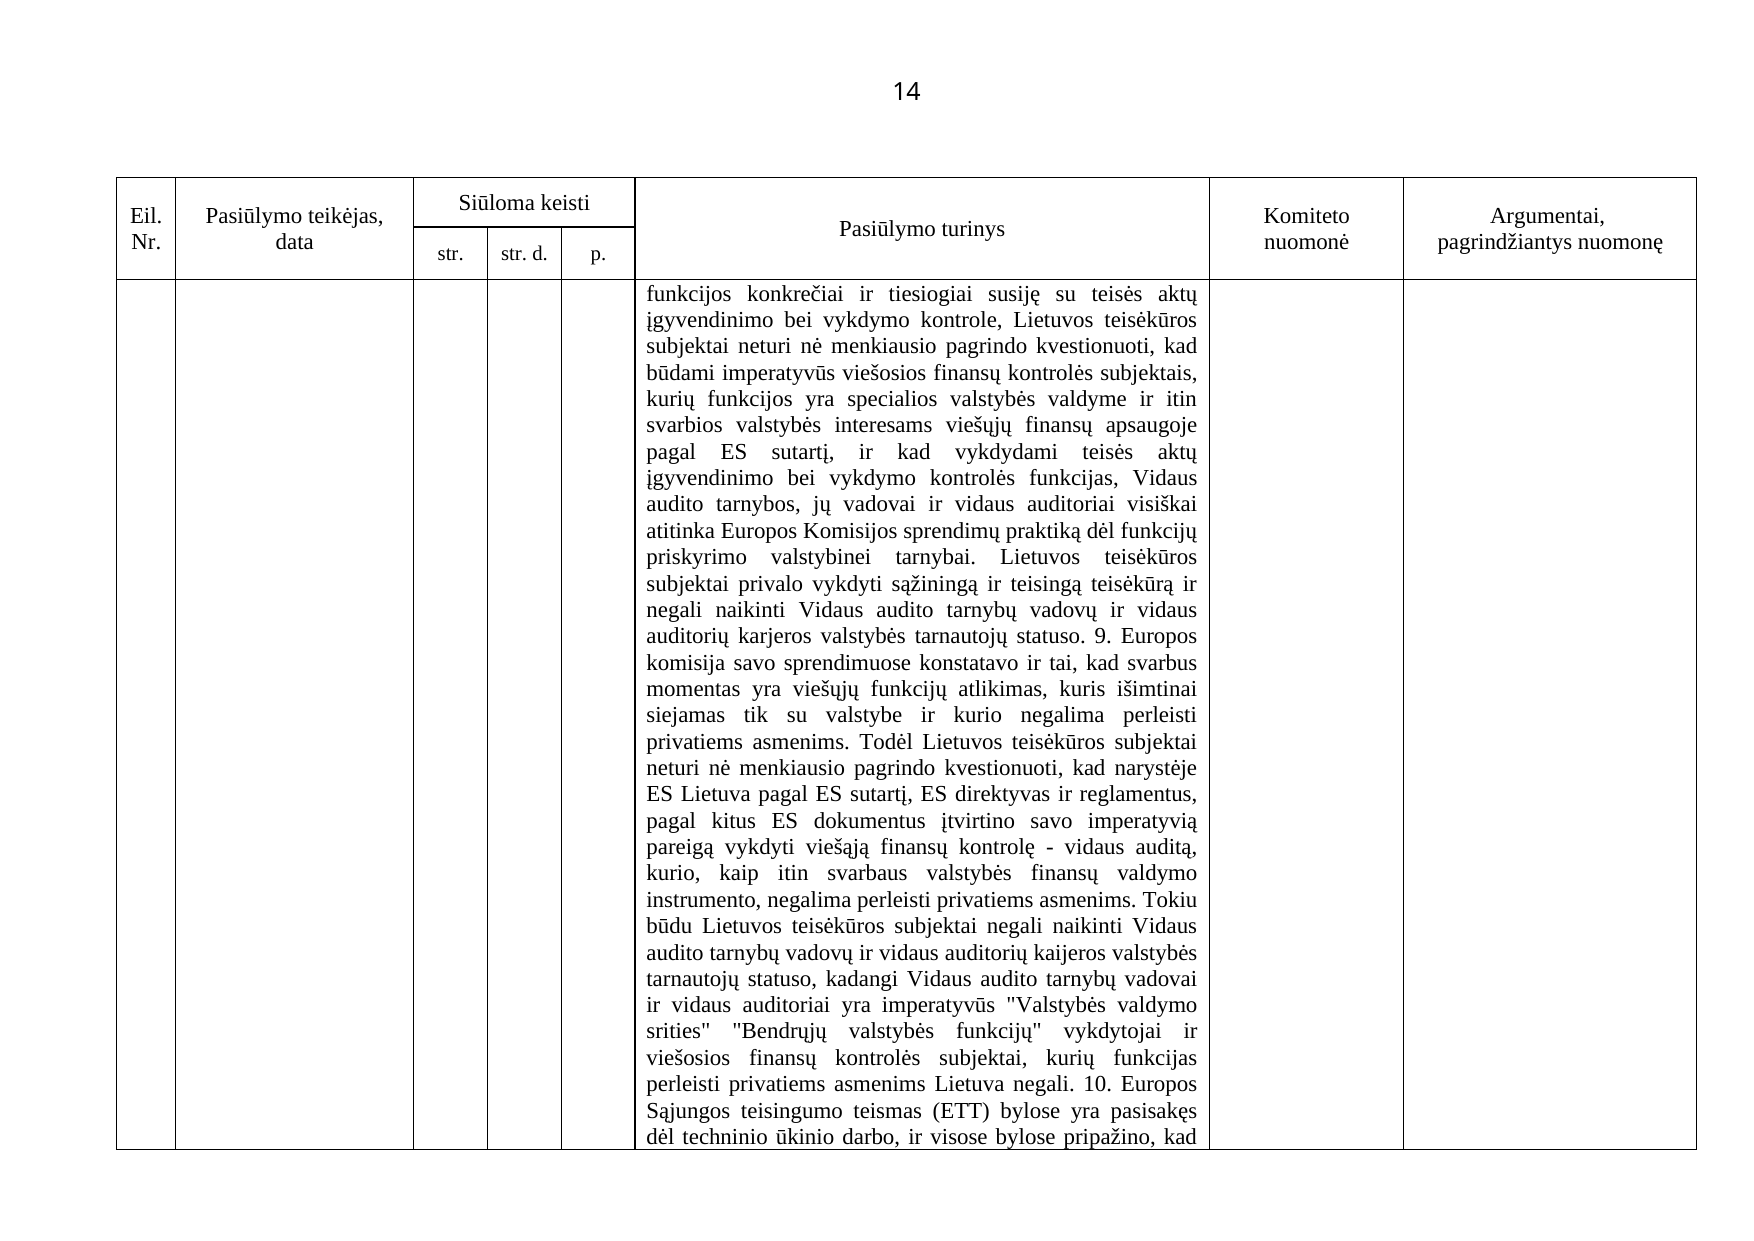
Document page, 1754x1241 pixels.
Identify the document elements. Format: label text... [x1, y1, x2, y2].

table_cell [414, 280, 487, 1149]
table_header Eil. Nr. [117, 178, 175, 279]
table_cell str. d. [488, 228, 561, 279]
table_cell [117, 280, 175, 1149]
table_cell [176, 280, 413, 1149]
table_cell p. [562, 228, 634, 279]
table_header Siūloma keisti [414, 178, 634, 226]
table_header Komiteto nuomonė [1210, 178, 1403, 279]
table_cell [488, 280, 561, 1149]
table_cell [562, 280, 634, 1149]
table_cell [1404, 280, 1696, 1149]
table_cell funkcijos konkrečiai ir tiesiogiai susiję su teisės aktų įgyvendinimo bei vykdymo kontrole, Lietuvos teisėkūros subjektai neturi nė menkiausio pagrindo kvestionuoti, kad būdami imperatyvūs viešosios finansų kontrolės subjektais, kurių funkcijos yra specialios valstybės valdyme ir itin svarbios valstybės interesams viešųjų finansų apsaugoje pagal ES sutartį, ir kad vykdydami teisės aktų įgyvendinimo bei vykdymo kontrolės funkcijas, Vidaus audito tarnybos, jų vadovai ir vidaus auditoriai visiškai atitinka Europos Komisijos sprendimų praktiką dėl funkcijų priskyrimo valstybinei tarnybai. Lietuvos teisėkūros subjektai privalo vykdyti sąžiningą ir teisingą teisėkūrą ir negali naikinti Vidaus audito tarnybų vadovų ir vidaus auditorių karjeros valstybės tarnautojų statuso. 9. Europos komisija savo sprendimuose konstatavo ir tai, kad svarbus momentas yra viešųjų funkcijų atlikimas, kuris išimtinai siejamas tik su valstybe ir kurio negalima perleisti privatiems asmenims. Todėl Lietuvos teisėkūros subjektai neturi nė menkiausio pagrindo kvestionuoti, kad narystėje ES Lietuva pagal ES sutartį, ES direktyvas ir reglamentus, pagal kitus ES dokumentus įtvirtino savo imperatyvią pareigą vykdyti viešąją finansų kontrolę - vidaus auditą, kurio, kaip itin svarbaus valstybės finansų valdymo instrumento, negalima perleisti privatiems asmenims. Tokiu būdu Lietuvos teisėkūros subjektai negali naikinti Vidaus audito tarnybų vadovų ir vidaus auditorių kaijeros valstybės tarnautojų statuso, kadangi Vidaus audito tarnybų vadovai ir vidaus auditoriai yra imperatyvūs "Valstybės valdymo srities" "Bendrųjų valstybės funkcijų" vykdytojai ir viešosios finansų kontrolės subjektai, kurių funkcijas perleisti privatiems asmenims Lietuva negali. 10. Europos Sąjungos teisingumo teismas (ETT) bylose yra pasisakęs dėl techninio ūkinio darbo, ir visose bylose pripažino, kad [636, 280, 1209, 1149]
table_header Pasiūlymo turinys [636, 178, 1209, 279]
table_cell str. [414, 228, 487, 279]
table_cell [1210, 280, 1403, 1149]
table_header Argumentai, pagrindžiantys nuomonę [1404, 178, 1696, 279]
table_header Pasiūlymo teikėjas, data [176, 178, 413, 279]
